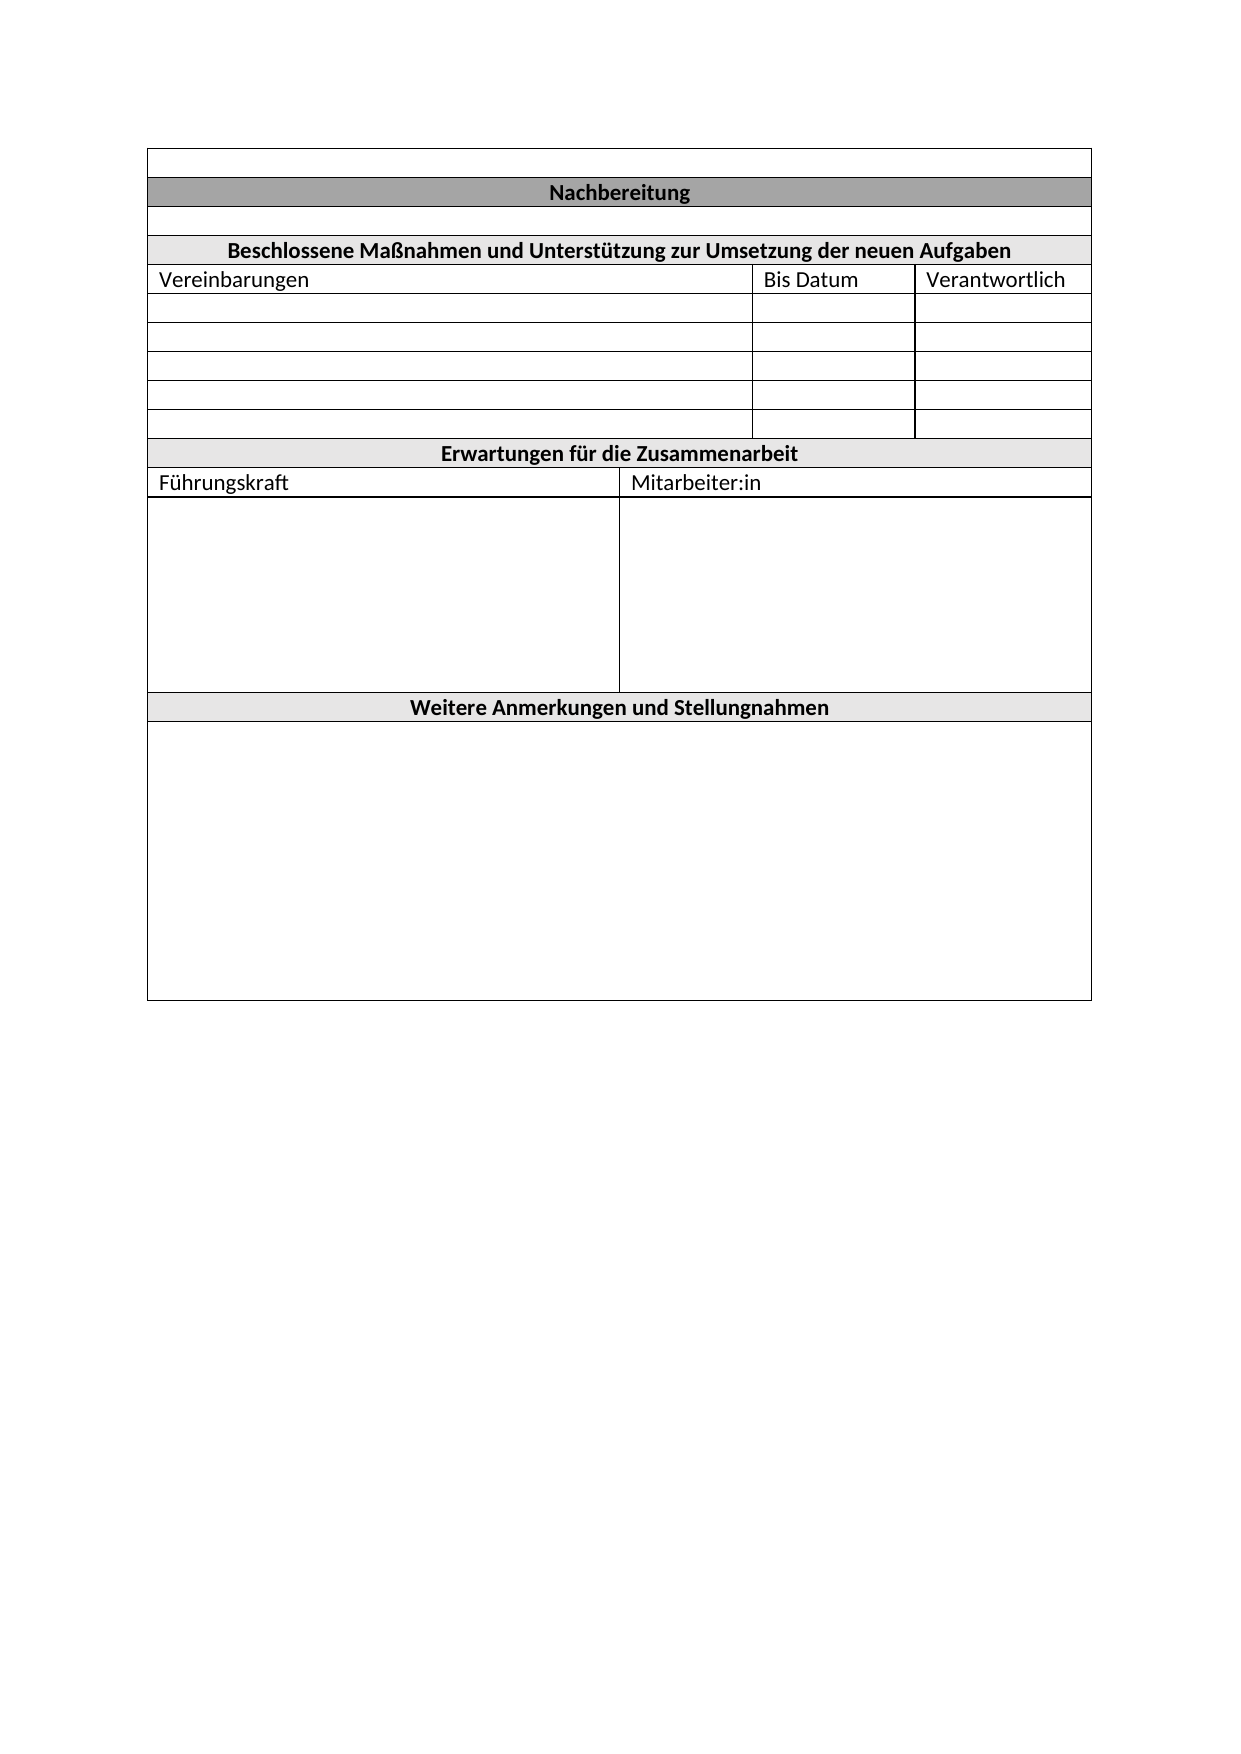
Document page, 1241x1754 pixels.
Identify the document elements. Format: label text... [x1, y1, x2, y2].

table_cell [148, 207, 1091, 235]
table_cell [916, 352, 1091, 380]
table_cell [620, 498, 1091, 692]
table_cell [148, 323, 752, 351]
table_cell Bis Datum [753, 265, 914, 293]
table_cell Führungskraft [148, 468, 619, 496]
table_cell [148, 410, 752, 438]
table_cell Beschlossene Maßnahmen und Unterstützung zur Umsetzung der neuen Aufgaben [148, 236, 1091, 264]
table_cell [753, 410, 914, 438]
table_cell [148, 381, 752, 409]
table_cell [753, 352, 914, 380]
table_cell Nachbereitung [148, 178, 1091, 206]
table_cell [916, 381, 1091, 409]
table_cell [916, 294, 1091, 322]
table_cell [148, 498, 619, 692]
table_cell Verantwortlich [916, 265, 1091, 293]
table_cell [753, 294, 914, 322]
table_cell [753, 323, 914, 351]
table_cell [148, 149, 1091, 177]
table_cell Erwartungen für die Zusammenarbeit [148, 439, 1091, 467]
table_cell [148, 352, 752, 380]
table_cell [148, 722, 1091, 1000]
table_cell [148, 294, 752, 322]
table_cell [916, 410, 1091, 438]
table_cell Vereinbarungen [148, 265, 752, 293]
table_cell Mitarbeiter:in [620, 468, 1091, 496]
table_cell [916, 323, 1091, 351]
table_cell Weitere Anmerkungen und Stellungnahmen [148, 693, 1091, 721]
table_cell [753, 381, 914, 409]
